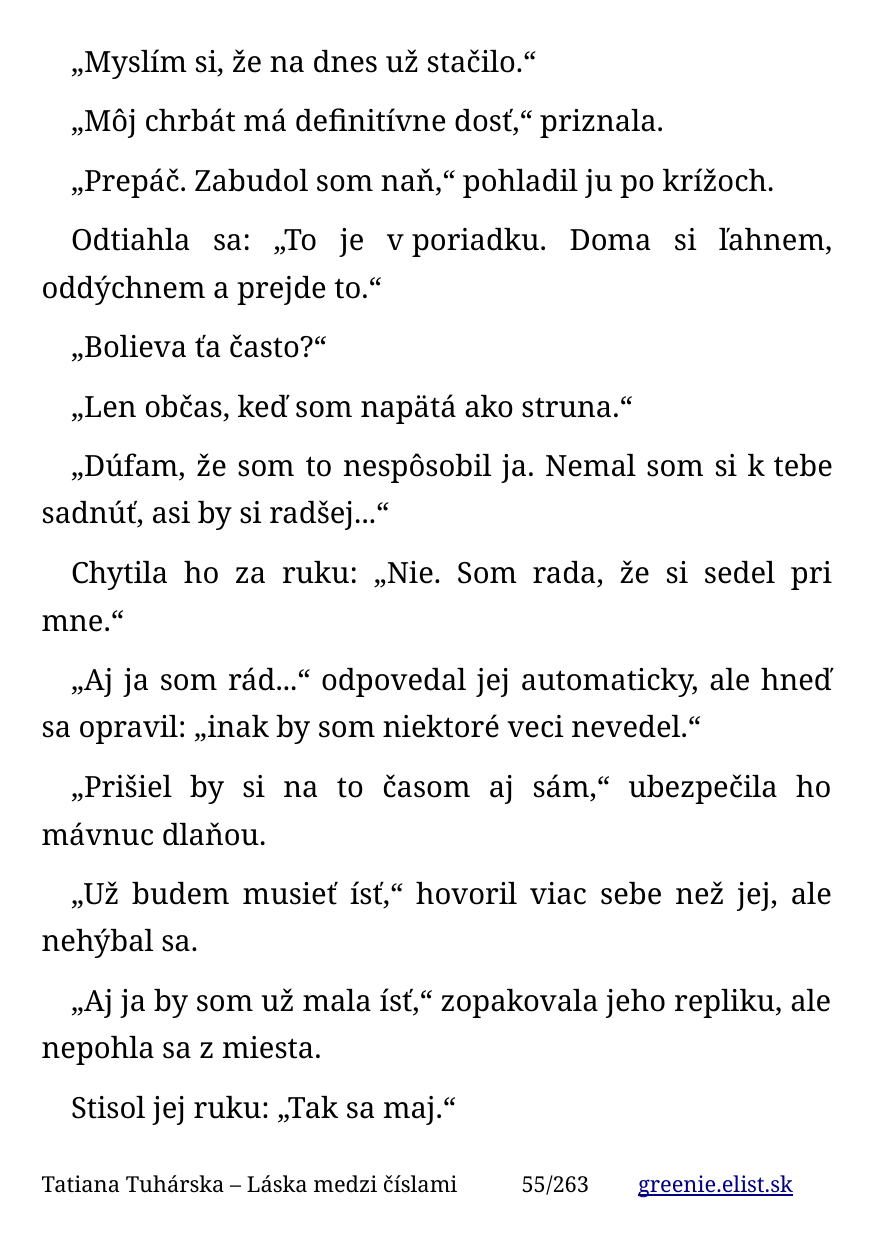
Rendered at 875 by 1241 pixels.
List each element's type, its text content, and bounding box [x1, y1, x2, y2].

text „Myslím si, že na dnes už stačilo.“ [41, 41, 833, 81]
text „Prišiel by si na to časom aj sám,“ ubezpečila ho mávnuc dlaňou. [41, 766, 833, 853]
text „Už budem musieť ísť,“ hovoril viac sebe než jej, ale nehýbal sa. [41, 873, 833, 960]
text „Dúfam, že som to nespôsobil ja. Nemal som si k tebe sadnúť, asi by si radšej...“ [41, 445, 833, 532]
text „Aj ja som rád...“ odpovedal jej automaticky, ale hneď sa opravil: „inak by som niektoré veci nevedel.“ [41, 659, 833, 746]
text „Môj chrbát má definitívne dosť,“ priznala. [41, 101, 833, 140]
text „Aj ja by som už mala ísť,“ zopakovala jeho repliku, ale nepohla sa z miesta. [41, 980, 833, 1067]
text Chytila ho za ruku: „Nie. Som rada, že si sedel pri mne.“ [41, 552, 833, 639]
text „Len občas, keď som napätá ako struna.“ [41, 386, 833, 426]
text „Prepáč. Zabudol som naň,“ pohladil ju po krížoch. [41, 160, 833, 200]
text Stisol jej ruku: „Tak sa maj.“ [41, 1087, 833, 1127]
text „Bolieva ťa často?“ [41, 326, 833, 366]
text Odtiahla sa: „To je v poriadku. Doma si ľahnem, oddýchnem a prejde to.“ [41, 219, 833, 307]
